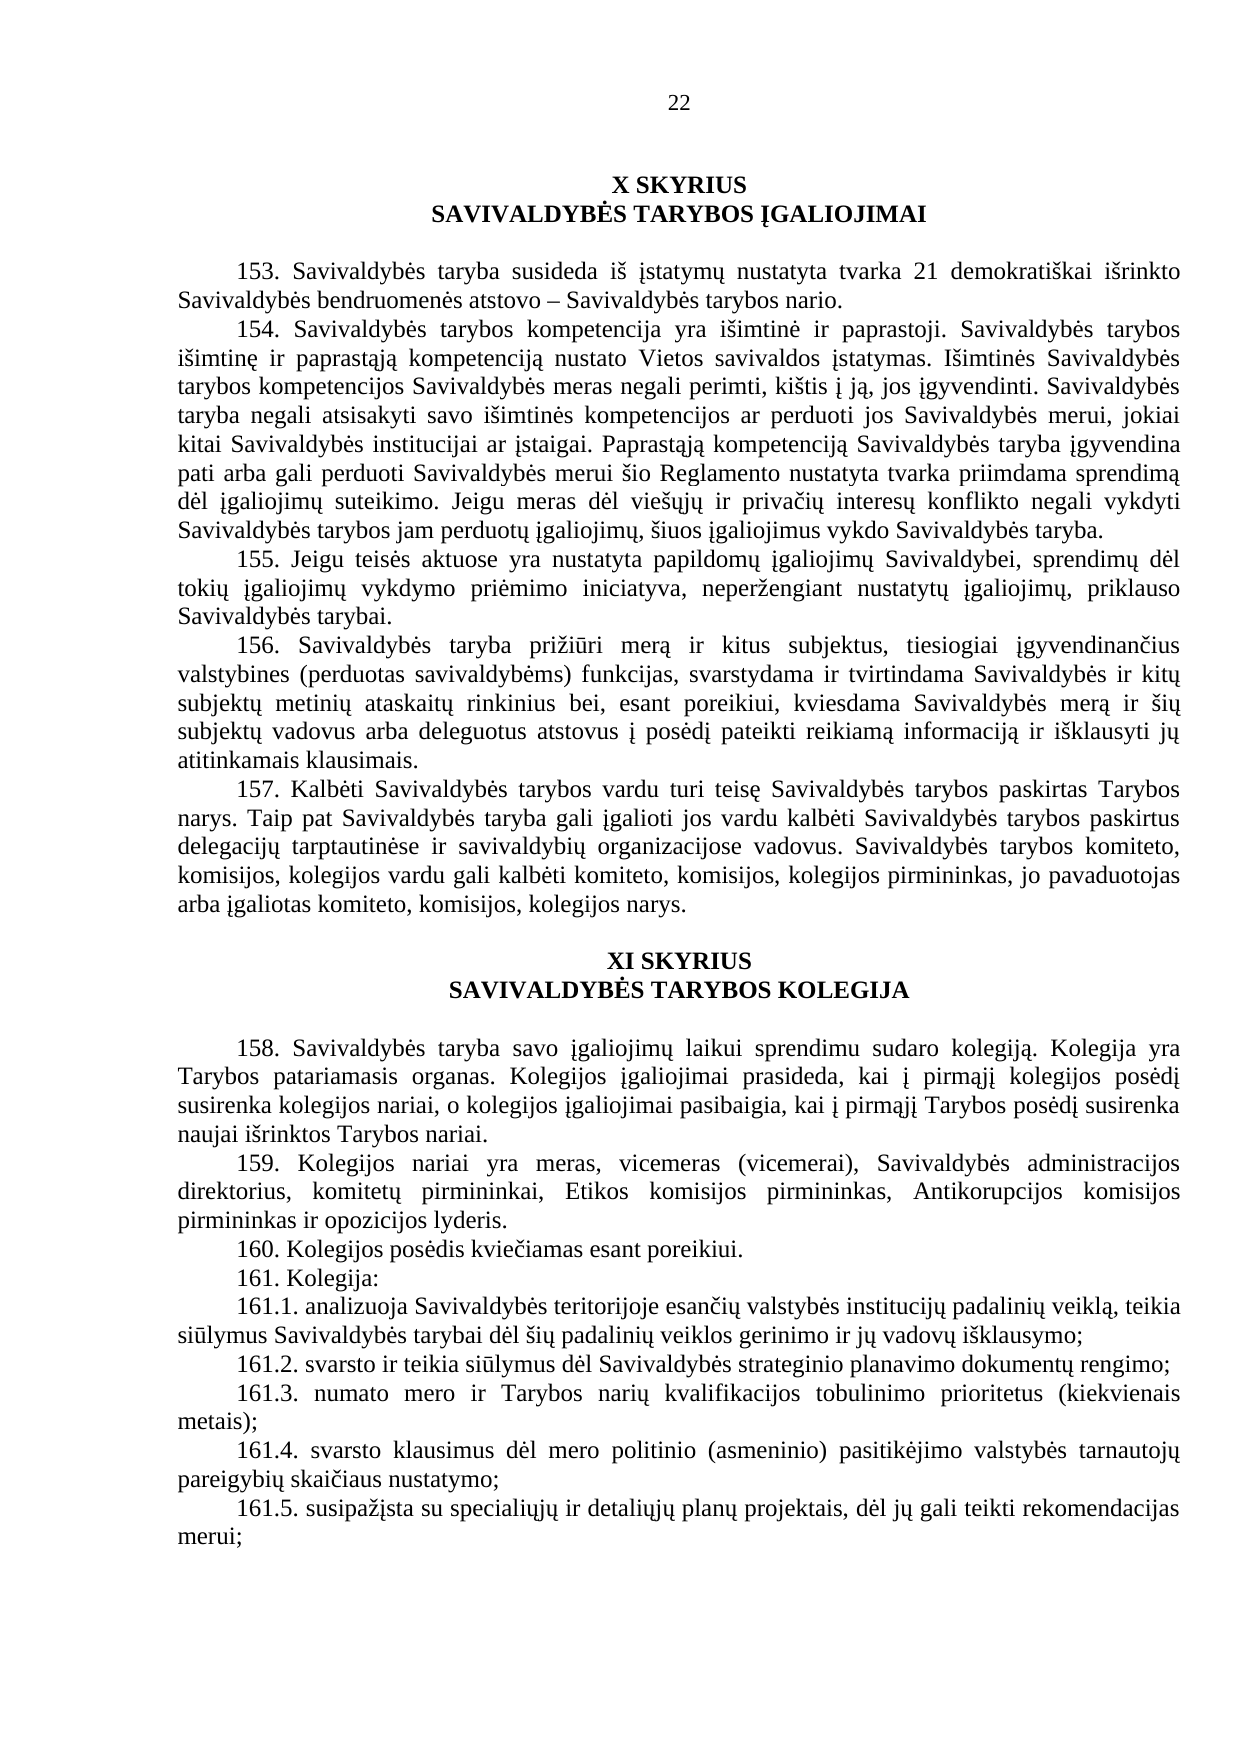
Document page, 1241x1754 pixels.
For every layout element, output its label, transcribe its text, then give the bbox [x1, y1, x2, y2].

text 160. Kolegijos posėdis kviečiamas esant poreikiui. [177, 1234, 1181, 1263]
text 155. Jeigu teisės aktuose yra nustatyta papildomų įgaliojimų Savivaldybei, sprendimų dėl tokių įgaliojimų vykdymo priėmimo iniciatyva, neperžengiant nustatytų įgaliojimų, priklauso Savivaldybės tarybai. [177, 544, 1181, 630]
text XI SKYRIUS [177, 946, 1181, 975]
text 158. Savivaldybės taryba savo įgaliojimų laikui sprendimu sudaro kolegiją. Kolegija yra Tarybos patariamasis organas. Kolegijos įgaliojimai prasideda, kai į pirmąjį kolegijos posėdį susirenka kolegijos nariai, o kolegijos įgaliojimai pasibaigia, kai į pirmąjį Tarybos posėdį susirenka naujai išrinktos Tarybos nariai. [177, 1033, 1181, 1148]
text 161.2. svarsto ir teikia siūlymus dėl Savivaldybės strateginio planavimo dokumentų rengimo; [177, 1349, 1181, 1378]
text 161.3. numato mero ir Tarybos narių kvalifikacijos tobulinimo prioritetus (kiekvienais metais); [177, 1378, 1181, 1435]
text X SKYRIUS [177, 170, 1181, 199]
text 157. Kalbėti Savivaldybės tarybos vardu turi teisę Savivaldybės tarybos paskirtas Tarybos narys. Taip pat Savivaldybės taryba gali įgalioti jos vardu kalbėti Savivaldybės tarybos paskirtus delegacijų tarptautinėse ir savivaldybių organizacijose vadovus. Savivaldybės tarybos komiteto, komisijos, kolegijos vardu gali kalbėti komiteto, komisijos, kolegijos pirmininkas, jo pavaduotojas arba įgaliotas komiteto, komisijos, kolegijos narys. [177, 774, 1181, 918]
text 154. Savivaldybės tarybos kompetencija yra išimtinė ir paprastoji. Savivaldybės tarybos išimtinę ir paprastąją kompetenciją nustato Vietos savivaldos įstatymas. Išimtinės Savivaldybės tarybos kompetencijos Savivaldybės meras negali perimti, kištis į ją, jos įgyvendinti. Savivaldybės taryba negali atsisakyti savo išimtinės kompetencijos ar perduoti jos Savivaldybės merui, jokiai kitai Savivaldybės institucijai ar įstaigai. Paprastąją kompetenciją Savivaldybės taryba įgyvendina pati arba gali perduoti Savivaldybės merui šio Reglamento nustatyta tvarka priimdama sprendimą dėl įgaliojimų suteikimo. Jeigu meras dėl viešųjų ir privačių interesų konflikto negali vykdyti Savivaldybės tarybos jam perduotų įgaliojimų, šiuos įgaliojimus vykdo Savivaldybės taryba. [177, 314, 1181, 544]
text SAVIVALDYBĖS TARYBOS KOLEGIJA [177, 975, 1181, 1004]
text 161.4. svarsto klausimus dėl mero politinio (asmeninio) pasitikėjimo valstybės tarnautojų pareigybių skaičiaus nustatymo; [177, 1435, 1181, 1493]
text 161.5. susipažįsta su specialiųjų ir detaliųjų planų projektais, dėl jų gali teikti rekomendacijas merui; [177, 1493, 1181, 1550]
text 159. Kolegijos nariai yra meras, vicemeras (vicemerai), Savivaldybės administracijos direktorius, komitetų pirmininkai, Etikos komisijos pirmininkas, Antikorupcijos komisijos pirmininkas ir opozicijos lyderis. [177, 1148, 1181, 1234]
text SAVIVALDYBĖS TARYBOS ĮGALIOJIMAI [177, 199, 1181, 228]
text 153. Savivaldybės taryba susideda iš įstatymų nustatyta tvarka 21 demokratiškai išrinkto Savivaldybės bendruomenės atstovo – Savivaldybės tarybos nario. [177, 256, 1181, 314]
text 156. Savivaldybės taryba prižiūri merą ir kitus subjektus, tiesiogiai įgyvendinančius valstybines (perduotas savivaldybėms) funkcijas, svarstydama ir tvirtindama Savivaldybės ir kitų subjektų metinių ataskaitų rinkinius bei, esant poreikiui, kviesdama Savivaldybės merą ir šių subjektų vadovus arba deleguotus atstovus į posėdį pateikti reikiamą informaciją ir išklausyti jų atitinkamais klausimais. [177, 630, 1181, 774]
text 161. Kolegija: [177, 1263, 1181, 1291]
text 161.1. analizuoja Savivaldybės teritorijoje esančių valstybės institucijų padalinių veiklą, teikia siūlymus Savivaldybės tarybai dėl šių padalinių veiklos gerinimo ir jų vadovų išklausymo; [177, 1291, 1181, 1349]
